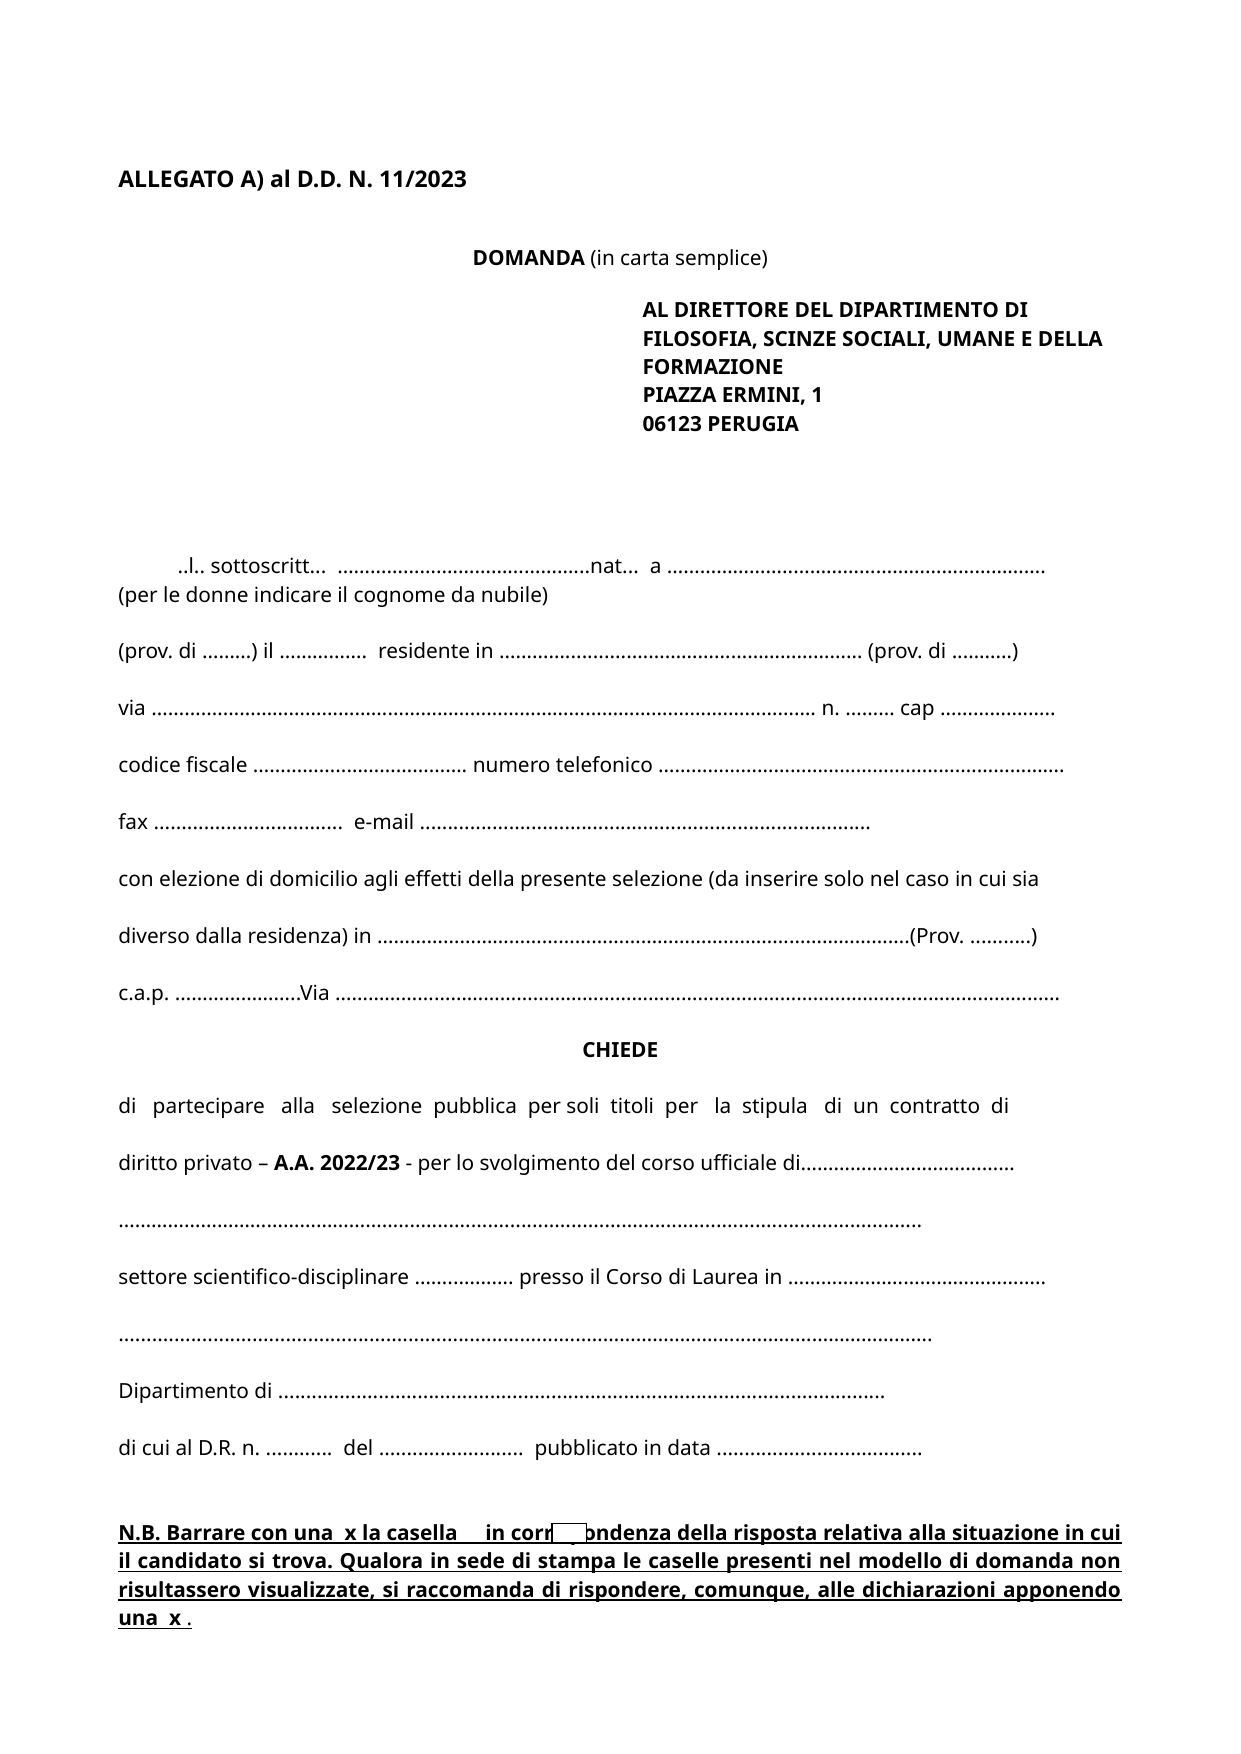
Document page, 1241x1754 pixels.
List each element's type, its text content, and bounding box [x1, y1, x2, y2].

text diritto privato – A.A. 2022/23 - per lo svolgimento del corso ufficiale di………………………………… [118, 1148, 1122, 1177]
text Dipartimento di ............................................................................................................. [118, 1376, 1122, 1404]
text CHIEDE [118, 1035, 1122, 1063]
text una x . [118, 1601, 1122, 1632]
table_cell [111, 438, 635, 466]
table_cell [635, 438, 1129, 466]
table_header [111, 295, 635, 437]
table_header AL DIRETTORE DEL DIPARTIMENTO DI FILOSOFIA, SCINZE SOCIALI, UMANE E DELLA FORMAZIONE PIAZZA ERMINI, 1 06123 PERUGIA [635, 295, 1129, 437]
text fax .................................. e-mail ................................................................................. [118, 807, 1122, 836]
text N.B. Barrare con una x la casella in corrispondenza della risposta relativa alla situazione in cui [118, 1518, 1122, 1542]
text (per le donne indicare il cognome da nubile) [118, 580, 1122, 608]
text (prov. di ………) il ……………. residente in …………............…………………………………… (prov. di ..………) [118, 637, 1122, 665]
text c.a.p. …………………..Via …………………………………………………………………………………………………………………… [118, 978, 1122, 1006]
text il candidato si trova. Qualora in sede di stampa le caselle presenti nel modello di domanda non [118, 1544, 1122, 1571]
text ..l.. sottoscritt... ……………….……………………...nat... a …………………..………………………………………. [118, 551, 1122, 580]
subtitle ALLEGATO A) al D.D. N. 11/2023 [118, 163, 1122, 195]
text via ……….………………………………………………………………………….……….……………. n. ……… cap ………….…….. [118, 693, 1122, 722]
text ....................................................................................………………………..……………………………. [118, 1319, 1122, 1347]
text di partecipare alla selezione pubblica per soli titoli per la stipula di un contratto di [118, 1092, 1122, 1120]
text diverso dalla residenza) in …………………………………………………………………………………….(Prov. ...........) [118, 921, 1122, 949]
text codice fiscale ……………..…………………. numero telefonico ……………………………………………….………………. [118, 750, 1122, 779]
text con elezione di domicilio agli effetti della presente selezione (da inserire solo nel caso in cui sia [118, 864, 1122, 892]
text di cui al D.R. n. ............ del .......................... pubblicato in data ..................................... [118, 1433, 1122, 1461]
subtitle DOMANDA (in carta semplice) [118, 243, 1122, 271]
text risultassero visualizzate, si raccomanda di rispondere, comunque, alle dichiarazioni apponendo [118, 1572, 1122, 1599]
text …………………………………………….............................................................................................. [118, 1205, 1122, 1234]
text settore scientifico-disciplinare ……..………. presso il Corso di Laurea in ……………………………………….. [118, 1262, 1122, 1291]
